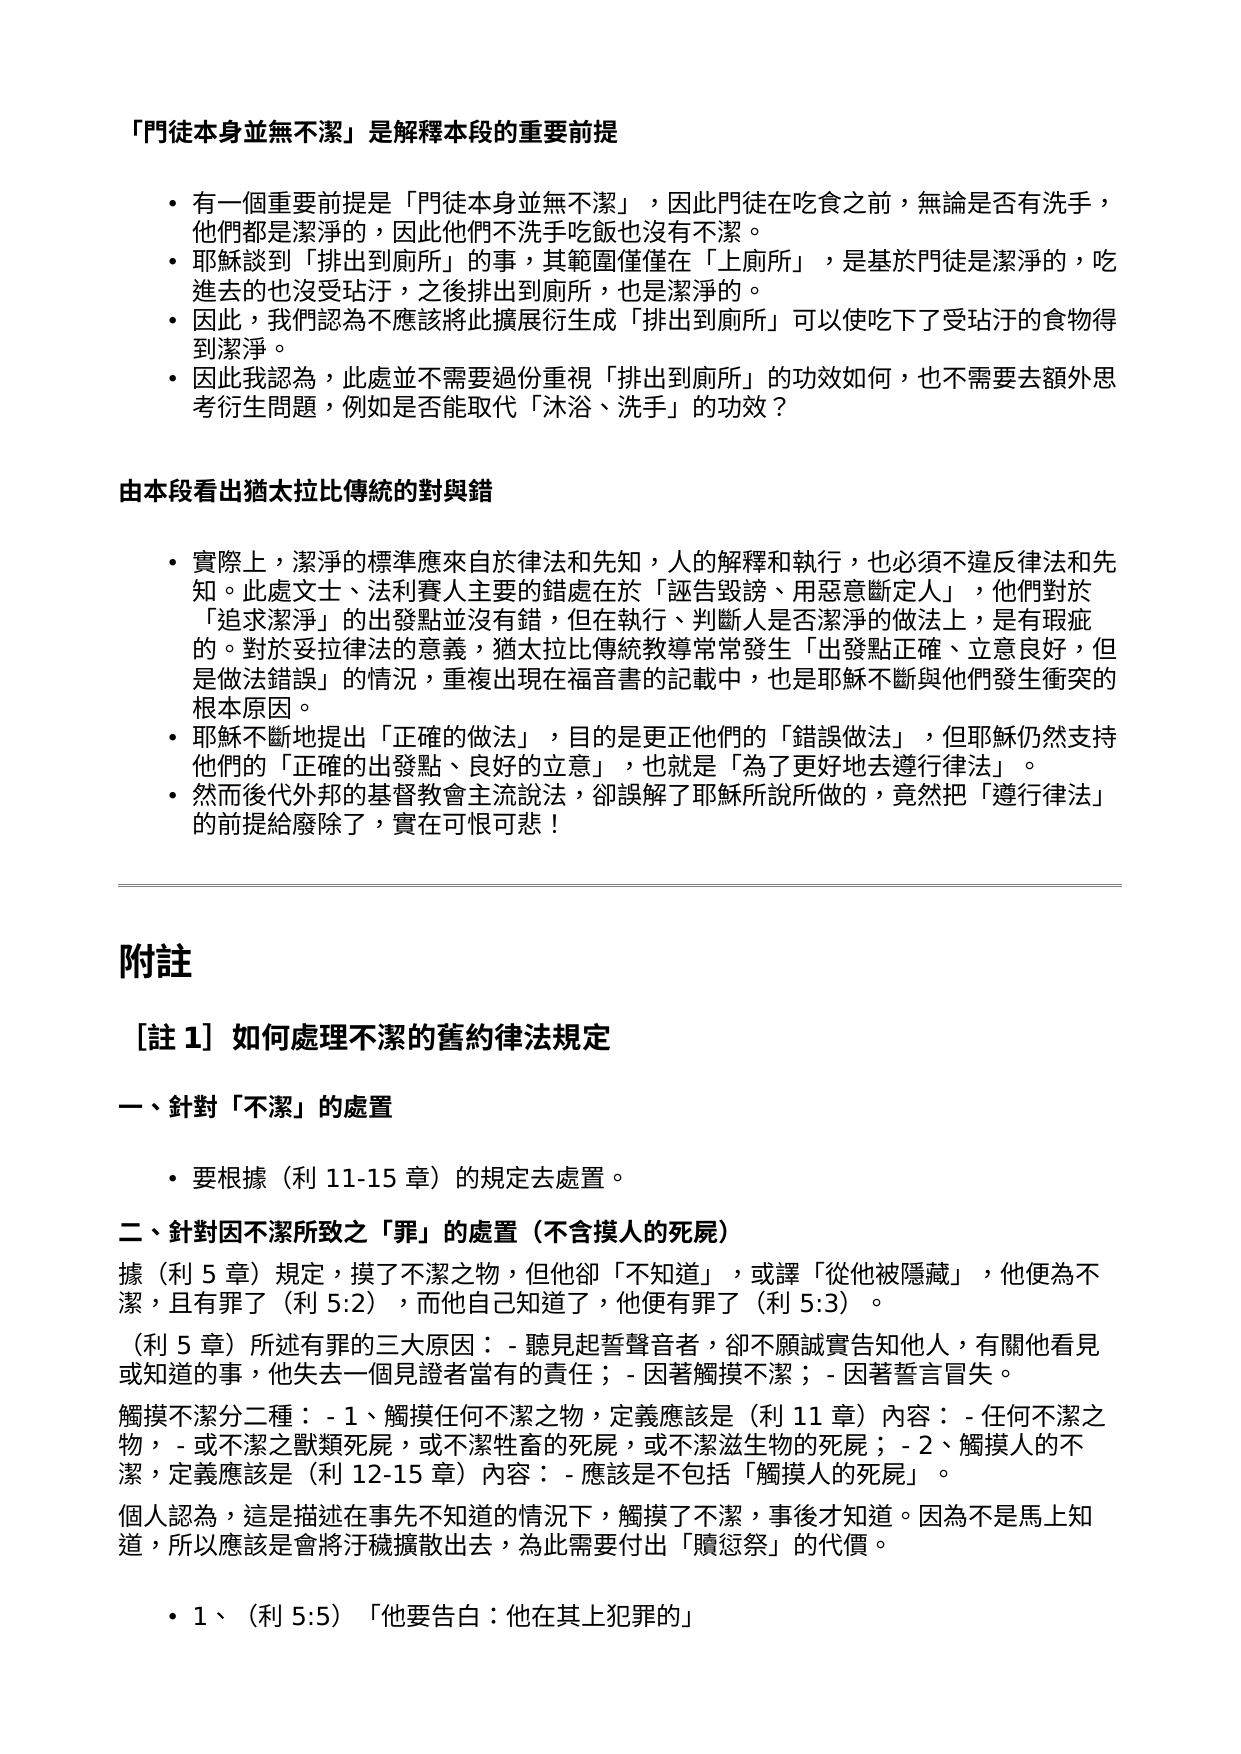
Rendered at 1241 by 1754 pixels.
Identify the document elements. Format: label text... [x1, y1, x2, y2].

subtitle 二、針對因不潔所致之「罪」的處置（不含摸人的死屍） [118, 1219, 1122, 1248]
list 因此，我們認為不應該將此擴展衍生成「排出到廁所」可以使吃下了受玷汙的食物得到潔淨。 [177, 306, 1122, 364]
subtitle 「門徒本身並無不潔」是解釋本段的重要前提 [118, 118, 1122, 147]
list 要根據（利 11-15 章）的規定去處置。 [177, 1164, 1122, 1194]
list 因此我認為，此處並不需要過份重視「排出到廁所」的功效如何，也不需要去額外思考衍生問題，例如是否能取代「沐浴、洗手」的功效？ [177, 364, 1122, 423]
list 有一個重要前提是「門徒本身並無不潔」，因此門徒在吃食之前，無論是否有洗手，他們都是潔淨的，因此他們不洗手吃飯也沒有不潔。 [177, 189, 1122, 248]
list 1、（利 5:5）「他要告白：他在其上犯罪的」 [177, 1602, 1122, 1631]
subtitle 由本段看出猶太拉比傳統的對與錯 [118, 477, 1122, 506]
list 耶穌談到「排出到廁所」的事，其範圍僅僅在「上廁所」，是基於門徒是潔淨的，吃進去的也沒受玷汙，之後排出到廁所，也是潔淨的。 [177, 248, 1122, 306]
list 耶穌不斷地提出「正確的做法」，目的是更正他們的「錯誤做法」，但耶穌仍然支持他們的「正確的出發點、良好的立意」，也就是「為了更好地去遵行律法」。 [177, 723, 1122, 782]
subtitle 附註 [118, 941, 1122, 984]
text 個人認為，這是描述在事先不知道的情況下，觸摸了不潔，事後才知道。因為不是馬上知道，所以應該是會將汙穢擴散出去，為此需要付出「贖愆祭」的代價。 [118, 1502, 1122, 1560]
text 據（利 5 章）規定，摸了不潔之物，但他卻「不知道」，或譯「從他被隱藏」，他便為不潔，且有罪了（利 5:2），而他自己知道了，他便有罪了（利 5:3）。 [118, 1260, 1122, 1319]
subtitle 一、針對「不潔」的處置 [118, 1093, 1122, 1122]
text （利 5 章）所述有罪的三大原因： - 聽見起誓聲音者，卻不願誠實告知他人，有關他看見或知道的事，他失去一個見證者當有的責任； - 因著觸摸不潔； - 因著誓言冒失。 [118, 1331, 1122, 1389]
text 觸摸不潔分二種： - 1、觸摸任何不潔之物，定義應該是（利 11 章）內容： - 任何不潔之物， - 或不潔之獸類死屍，或不潔牲畜的死屍，或不潔滋生物的死屍； - 2、觸摸人的不潔，定義應該是（利 12-15 章）內容： - 應該是不包括「觸摸人的死屍」。 [118, 1402, 1122, 1489]
list 然而後代外邦的基督教會主流說法，卻誤解了耶穌所說所做的，竟然把「遵行律法」的前提給廢除了，實在可恨可悲！ [177, 782, 1122, 840]
list 實際上，潔淨的標準應來自於律法和先知，人的解釋和執行，也必須不違反律法和先知。此處文士、法利賽人主要的錯處在於「誣告毀謗、用惡意斷定人」，他們對於「追求潔淨」的出發點並沒有錯，但在執行、判斷人是否潔淨的做法上，是有瑕疵的。對於妥拉律法的意義，猶太拉比傳統教導常常發生「出發點正確、立意良好，但是做法錯誤」的情況，重複出現在福音書的記載中，也是耶穌不斷與他們發生衝突的根本原因。 [177, 548, 1122, 723]
subtitle ［註1］如何處理不潔的舊約律法規定 [118, 1022, 1122, 1056]
